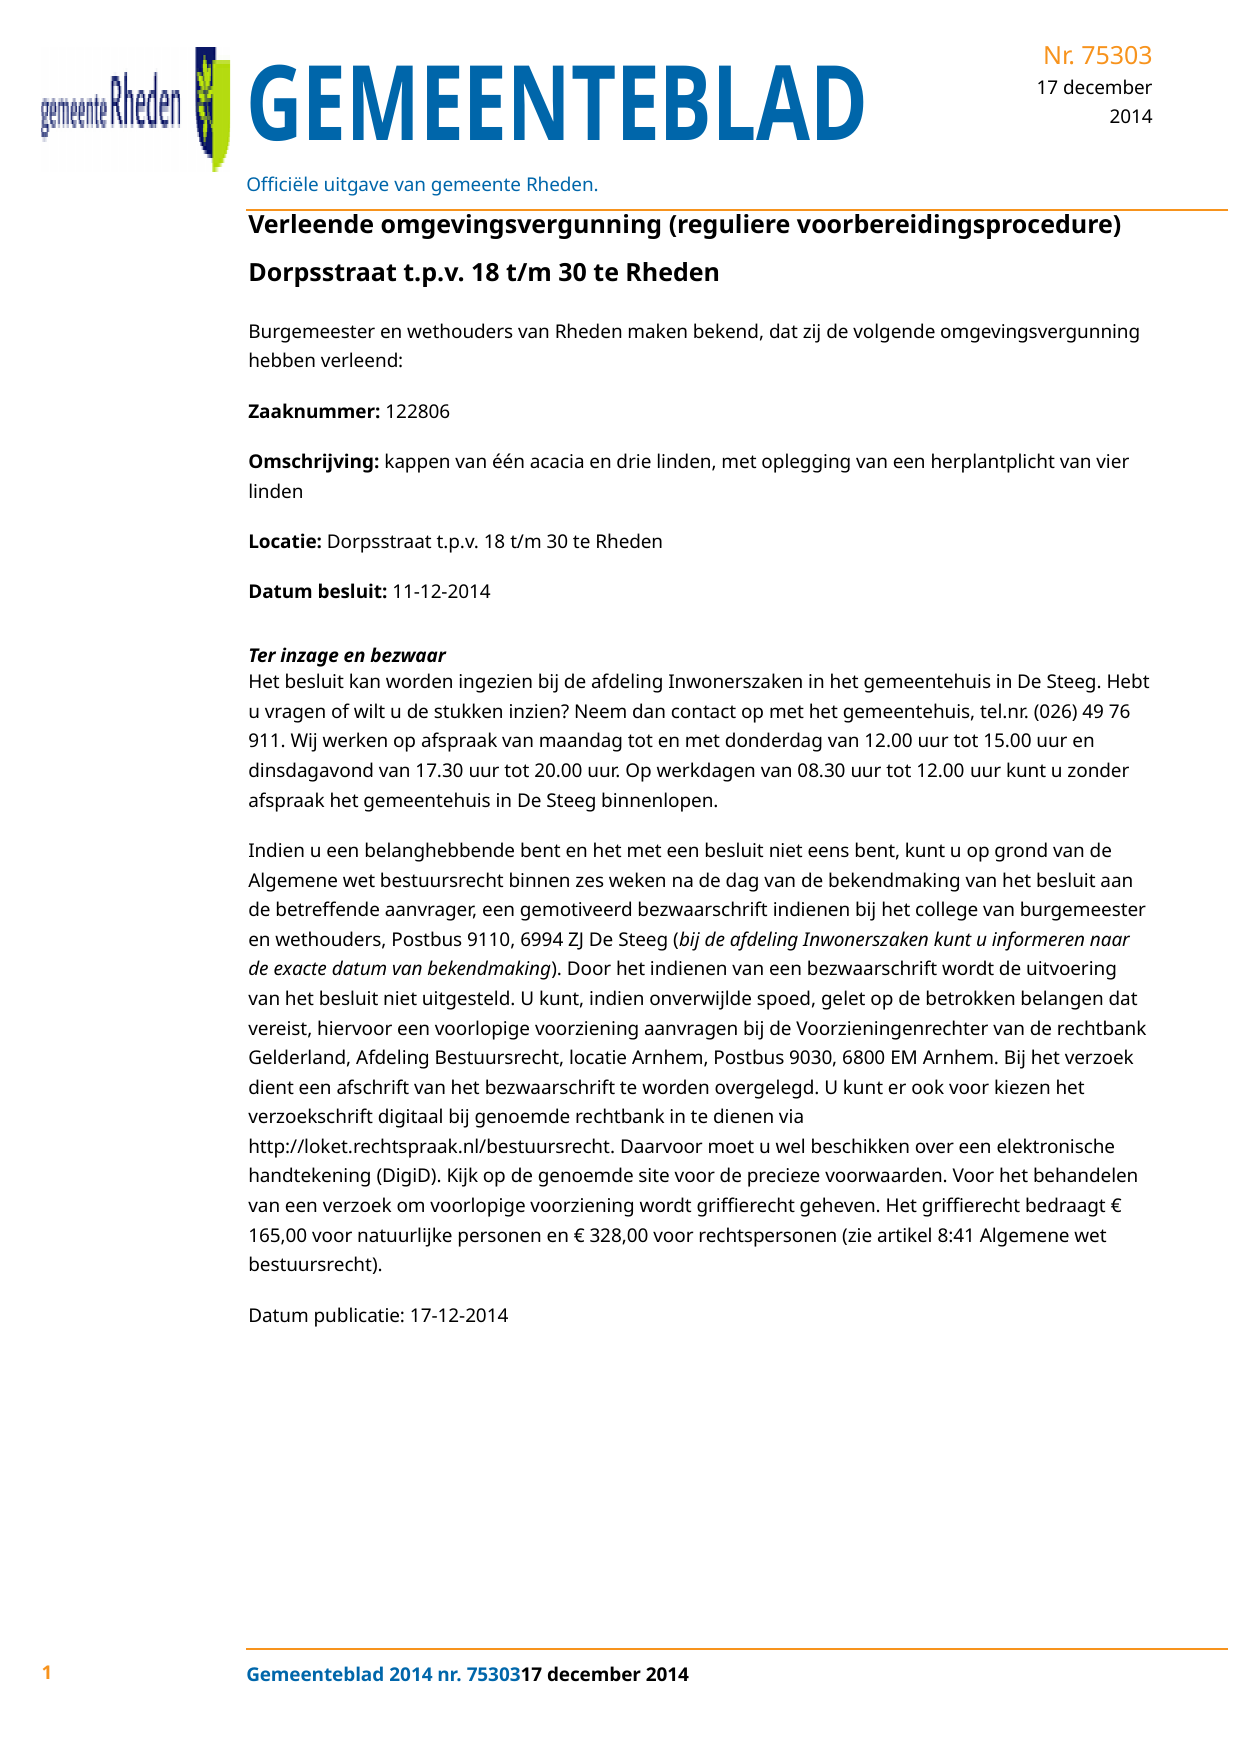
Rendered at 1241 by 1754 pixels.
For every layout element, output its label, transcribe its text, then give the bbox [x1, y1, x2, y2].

text Omschrijving: kappen van één acacia en drie linden, met oplegging van een herplantplicht van vier linden [248, 448, 1152, 504]
text Ter inzage en bezwaar [248, 643, 1152, 668]
text Locatie: Dorpsstraat t.p.v. 18 t/m 30 te Rheden [248, 528, 1152, 554]
text Het besluit kan worden ingezien bij de afdeling Inwonerszaken in het gemeentehuis in De Steeg. Hebt u vragen of wilt u de stukken inzien? Neem dan contact op met het gemeentehuis, tel.nr. (026) 49 76 911. Wij werken op afspraak van maandag tot en met donderdag van 12.00 uur tot 15.00 uur en dinsdagavond van 17.30 uur tot 20.00 uur. Op werkdagen van 08.30 uur tot 12.00 uur kunt u zonder afspraak het gemeentehuis in De Steeg binnenlopen. [248, 668, 1152, 812]
text Burgemeester en wethouders van Rheden maken bekend, dat zij de volgende omgevingsvergunning hebben verleend: [248, 318, 1152, 373]
text Zaaknummer: 122806 [248, 398, 1152, 424]
text Verleende omgevingsvergunning (reguliere voorbereidingsprocedure) Dorpsstraat t.p.v. 18 t/m 30 te Rheden [248, 211, 1152, 288]
text Datum publicatie: 17-12-2014 [248, 1302, 1152, 1327]
text Indien u een belanghebbende bent en het met een besluit niet eens bent, kunt u op grond van de Algemene wet bestuursrecht binnen zes weken na de dag van de bekendmaking van het besluit aan de betreffende aanvrager, een gemotiveerd bezwaarschrift indienen bij het college van burgemeester en wethouders, Postbus 9110, 6994 ZJ De Steeg (bij de afdeling Inwonerszaken kunt u informeren naar de exacte datum van bekendmaking). Door het indienen van een bezwaarschrift wordt de uitvoering van het besluit niet uitgesteld. U kunt, indien onverwijlde spoed, gelet op de betrokken belangen dat vereist, hiervoor een voorlopige voorziening aanvragen bij de Voorzieningenrechter van de rechtbank Gelderland, Afdeling Bestuursrecht, locatie Arnhem, Postbus 9030, 6800 EM Arnhem. Bij het verzoek dient een afschrift van het bezwaarschrift te worden overgelegd. U kunt er ook voor kiezen het verzoekschrift digitaal bij genoemde rechtbank in te dienen via http://loket.rechtspraak.nl/bestuursrecht. Daarvoor moet u wel beschikken over een elektronische handtekening (DigiD). Kijk op de genoemde site voor de precieze voorwaarden. Voor het behandelen van een verzoek om voorlopige voorziening wordt griffierecht geheven. Het griffierecht bedraagt € 165,00 voor natuurlijke personen en € 328,00 voor rechtspersonen (zie artikel 8:41 Algemene wet bestuursrecht). [248, 837, 1152, 1277]
text Datum besluit: 11-12-2014 [248, 579, 1152, 604]
picture [41, 47, 231, 172]
